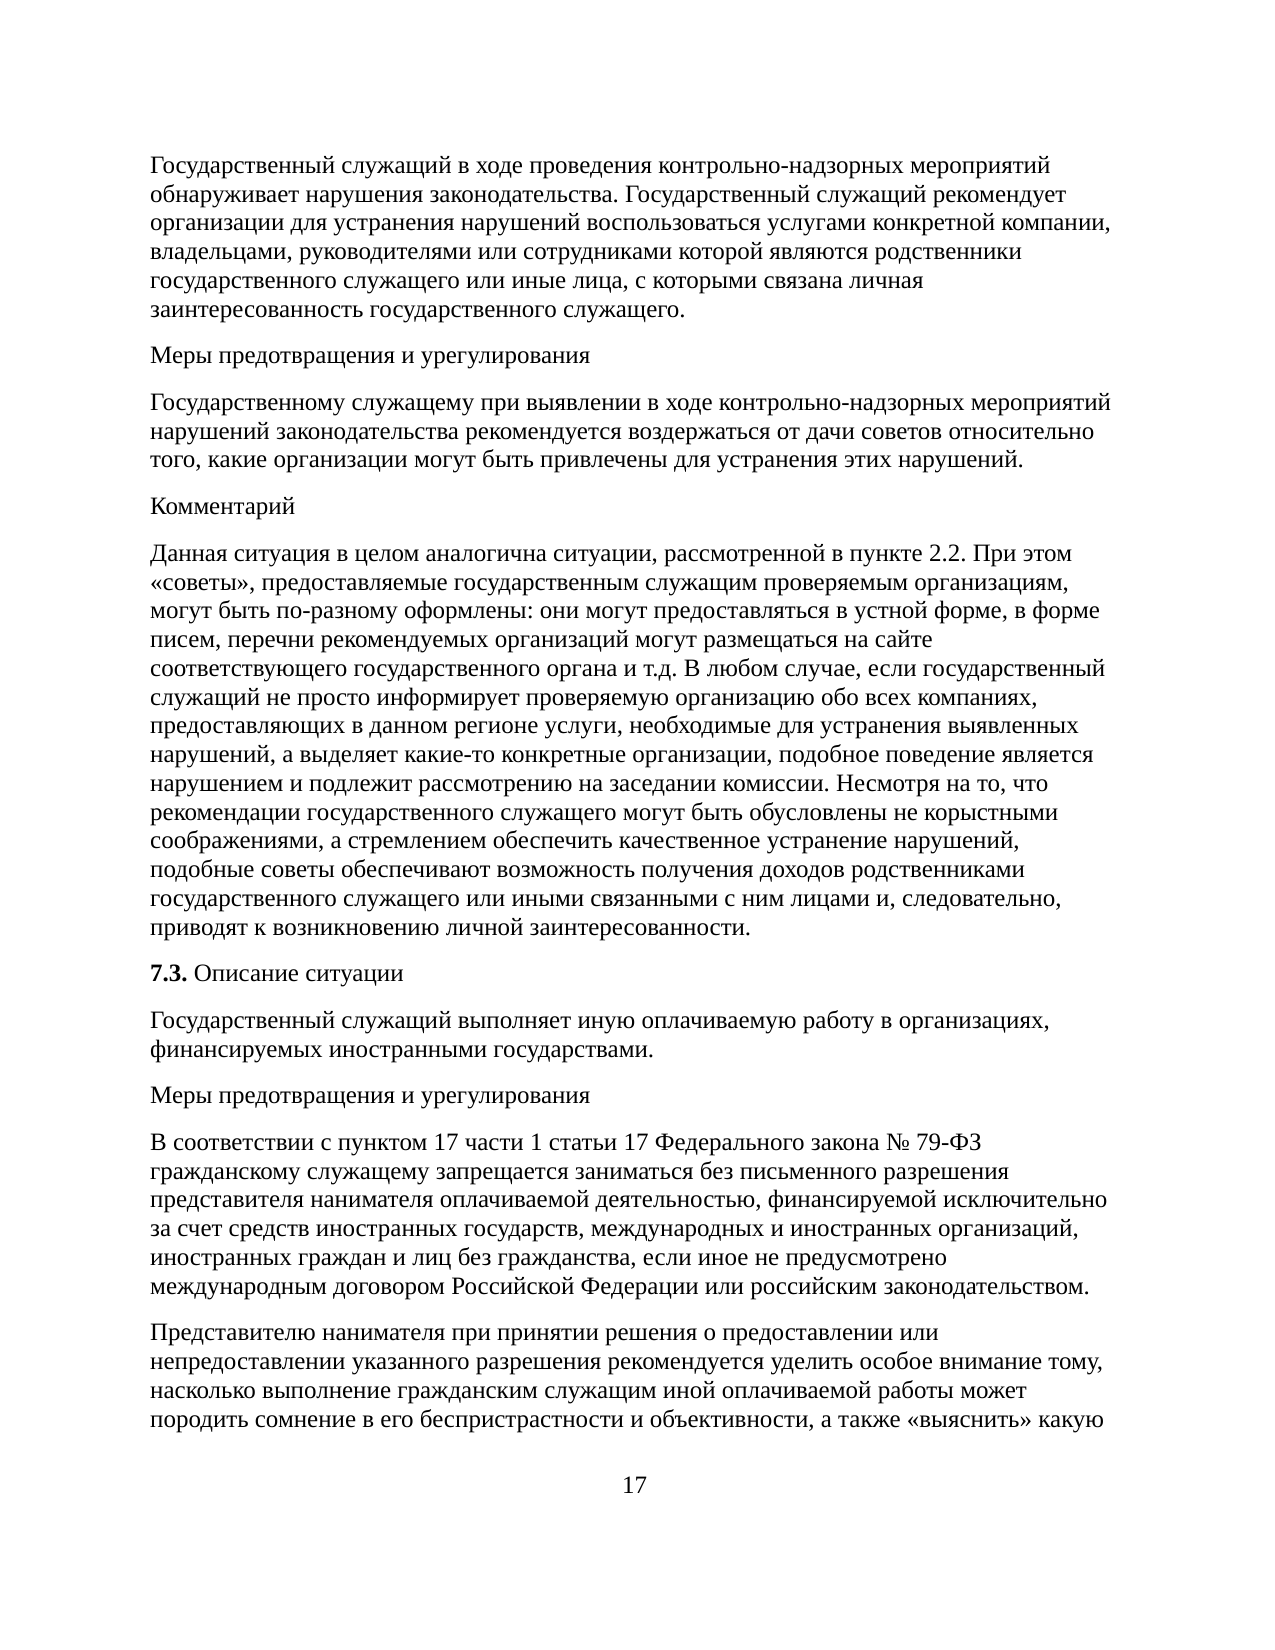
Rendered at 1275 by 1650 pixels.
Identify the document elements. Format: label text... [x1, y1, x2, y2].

text Данная ситуация в целом аналогична ситуации, рассмотренной в пункте 2.2. При этом «советы», предоставляемые государственным служащим проверяемым организациям, могут быть по-разному оформлены: они могут предоставляться в устной форме, в форме писем, перечни рекомендуемых организаций могут размещаться на сайте соответствующего государственного органа и т.д. В любом случае, если государственный служащий не просто информирует проверяемую организацию обо всех компаниях, предоставляющих в данном регионе услуги, необходимые для устранения выявленных нарушений, а выделяет какие-то конкретные организации, подобное поведение является нарушением и подлежит рассмотрению на заседании комиссии. Несмотря на то, что рекомендации государственного служащего могут быть обусловлены не корыстными соображениями, а стремлением обеспечить качественное устранение нарушений, подобные советы обеспечивают возможность получения доходов родственниками государственного служащего или иными связанными с ним лицами и, следовательно, приводят к возникновению личной заинтересованности. [150, 538, 1125, 940]
text Представителю нанимателя при принятии решения о предоставлении или непредоставлении указанного разрешения рекомендуется уделить особое внимание тому, насколько выполнение гражданским служащим иной оплачиваемой работы может породить сомнение в его беспристрастности и объективности, а также «выяснить» какую [150, 1317, 1125, 1432]
text Государственный служащий выполняет иную оплачиваемую работу в организациях, финансируемых иностранными государствами. [150, 1005, 1125, 1062]
text В соответствии с пунктом 17 части 1 статьи 17 Федерального закона № 79-ФЗ гражданскому служащему запрещается заниматься без письменного разрешения представителя нанимателя оплачиваемой деятельностью, финансируемой исключительно за счет средств иностранных государств, международных и иностранных организаций, иностранных граждан и лиц без гражданства, если иное не предусмотрено международным договором Российской Федерации или российским законодательством. [150, 1127, 1125, 1299]
text Государственному служащему при выявлении в ходе контрольно-надзорных мероприятий нарушений законодательства рекомендуется воздержаться от дачи советов относительно того, какие организации могут быть привлечены для устранения этих нарушений. [150, 387, 1125, 473]
text Меры предотвращения и урегулирования [150, 340, 1125, 369]
text 7.3. Описание ситуации [150, 958, 1125, 987]
text Меры предотвращения и урегулирования [150, 1080, 1125, 1109]
text Государственный служащий в ходе проведения контрольно-надзорных мероприятий обнаруживает нарушения законодательства. Государственный служащий рекомендует организации для устранения нарушений воспользоваться услугами конкретной компании, владельцами, руководителями или сотрудниками которой являются родственники государственного служащего или иные лица, с которыми связана личная заинтересованность государственного служащего. [150, 150, 1125, 322]
text Комментарий [150, 491, 1125, 520]
